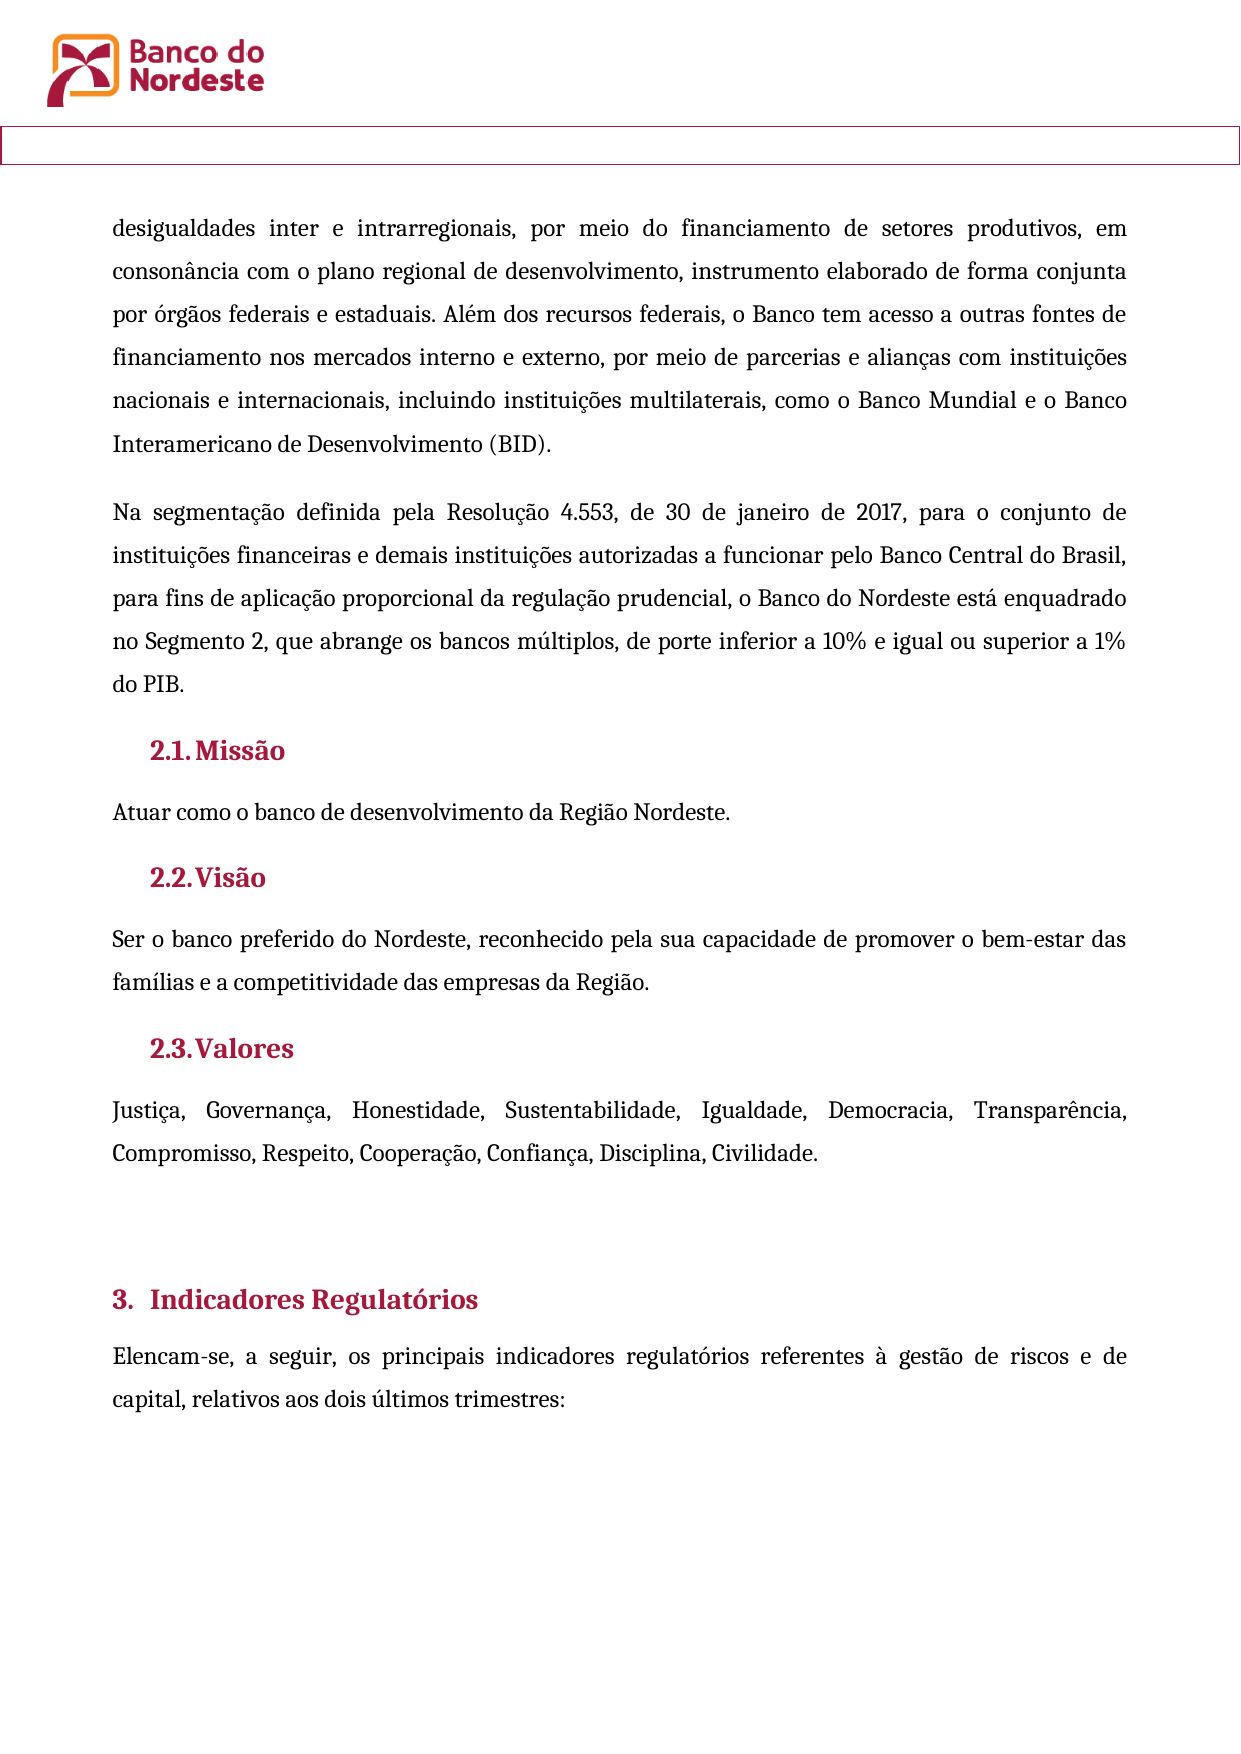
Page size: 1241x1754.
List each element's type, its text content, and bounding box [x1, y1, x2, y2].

text Na segmentação definida pela Resolução 4.553, de 30 de janeiro de 2017, para o conjunto de instituições financeiras e demais instituições autorizadas a funcionar pelo Banco Central do Brasil, para fins de aplicação proporcional da regulação prudencial, o Banco do Nordeste está enquadrado no Segmento 2, que abrange os bancos múltiplos, de porte inferior a 10% e igual ou superior a 1% do PIB. [112, 498, 1128, 699]
list Valores [150, 1032, 1128, 1066]
text desigualdades inter e intrarregionais, por meio do financiamento de setores produtivos, em consonância com o plano regional de desenvolvimento, instrumento elaborado de forma conjunta por órgãos federais e estaduais. Além dos recursos federais, o Banco tem acesso a outras fontes de financiamento nos mercados interno e externo, por meio de parcerias e alianças com instituições nacionais e internacionais, incluindo instituições multilaterais, como o Banco Mundial e o Banco Interamericano de Desenvolvimento (BID). [112, 214, 1128, 458]
text Atuar como o banco de desenvolvimento da Região Nordeste. [112, 798, 1128, 826]
list Visão [150, 862, 1128, 895]
list Missão [150, 734, 1128, 768]
list Indicadores Regulatórios [112, 1283, 1128, 1317]
text Elencam-se, a seguir, os principais indicadores regulatórios referentes à gestão de riscos e de capital, relativos aos dois últimos trimestres: [112, 1342, 1128, 1413]
text Justiça, Governança, Honestidade, Sustentabilidade, Igualdade, Democracia, Transparência, Compromisso, Respeito, Cooperação, Confiança, Disciplina, Civilidade. [112, 1096, 1128, 1168]
text Ser o banco preferido do Nordeste, reconhecido pela sua capacidade de promover o bem-estar das famílias e a competitividade das empresas da Região. [112, 925, 1128, 997]
